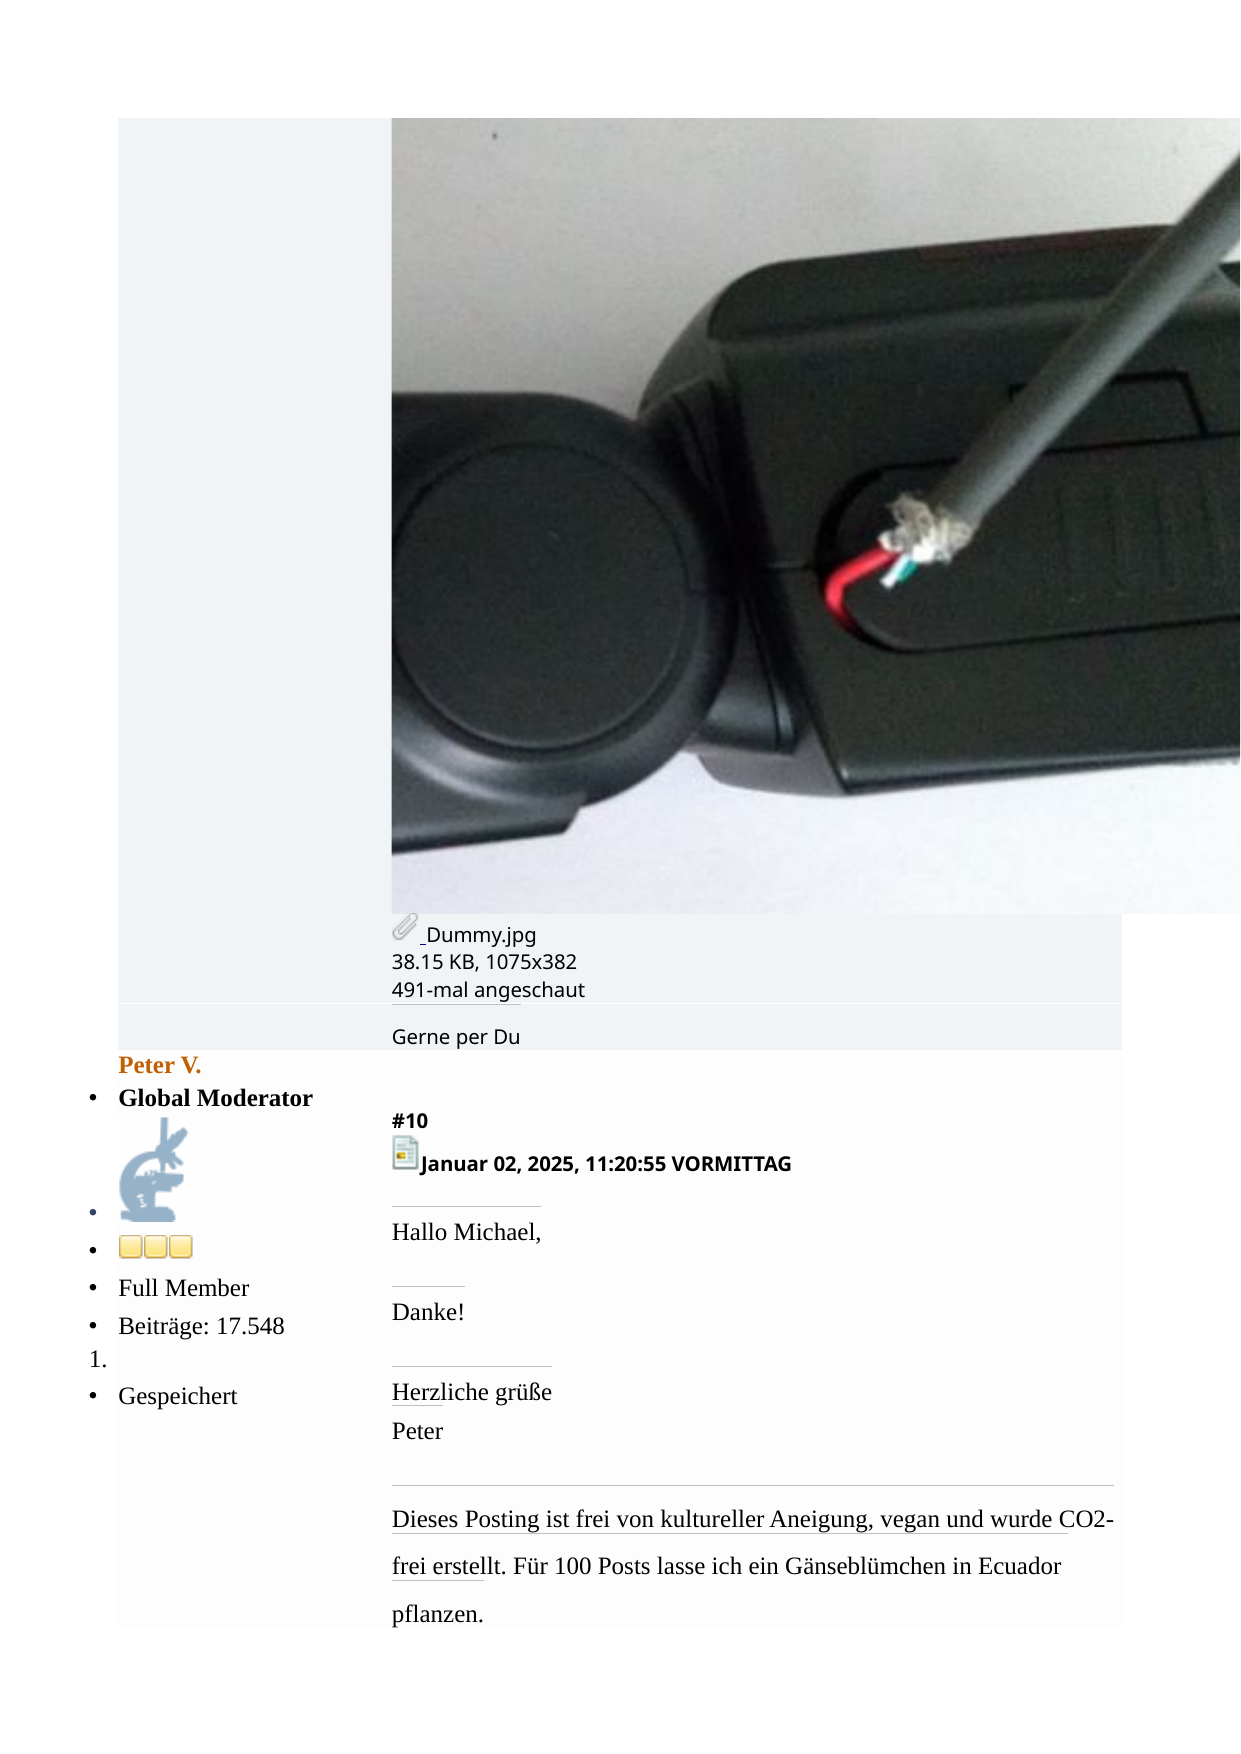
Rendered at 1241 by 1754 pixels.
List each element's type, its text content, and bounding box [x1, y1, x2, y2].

subtitle Peter V. [118, 1050, 368, 1079]
picture [391, 118, 1241, 942]
text Hallo Michael, Danke! Herzliche grüße Peter [392, 1206, 1122, 1485]
text #10 [392, 1106, 1122, 1134]
list Full Member [118, 1273, 368, 1302]
picture [391, 1134, 421, 1172]
text Gerne per Du [392, 1003, 1122, 1050]
list Global Moderator [118, 1083, 368, 1112]
text Dieses Posting ist frei von kultureller Aneigung, vegan und wurde CO2-frei erstellt. Für 100 Posts lasse ich ein Gänseblümchen in Ecuador pflanzen. [392, 1485, 1122, 1628]
list Gespeichert [118, 1381, 368, 1410]
text Januar 02, 2025, 11:20:55 VORMITTAG [392, 1134, 1122, 1178]
list Beiträge: 17.548 [118, 1311, 368, 1339]
picture [118, 1234, 194, 1260]
text Dummy.jpg 38.15 KB, 1075x382 491-mal angeschaut [392, 914, 1122, 1003]
picture [118, 1116, 192, 1222]
